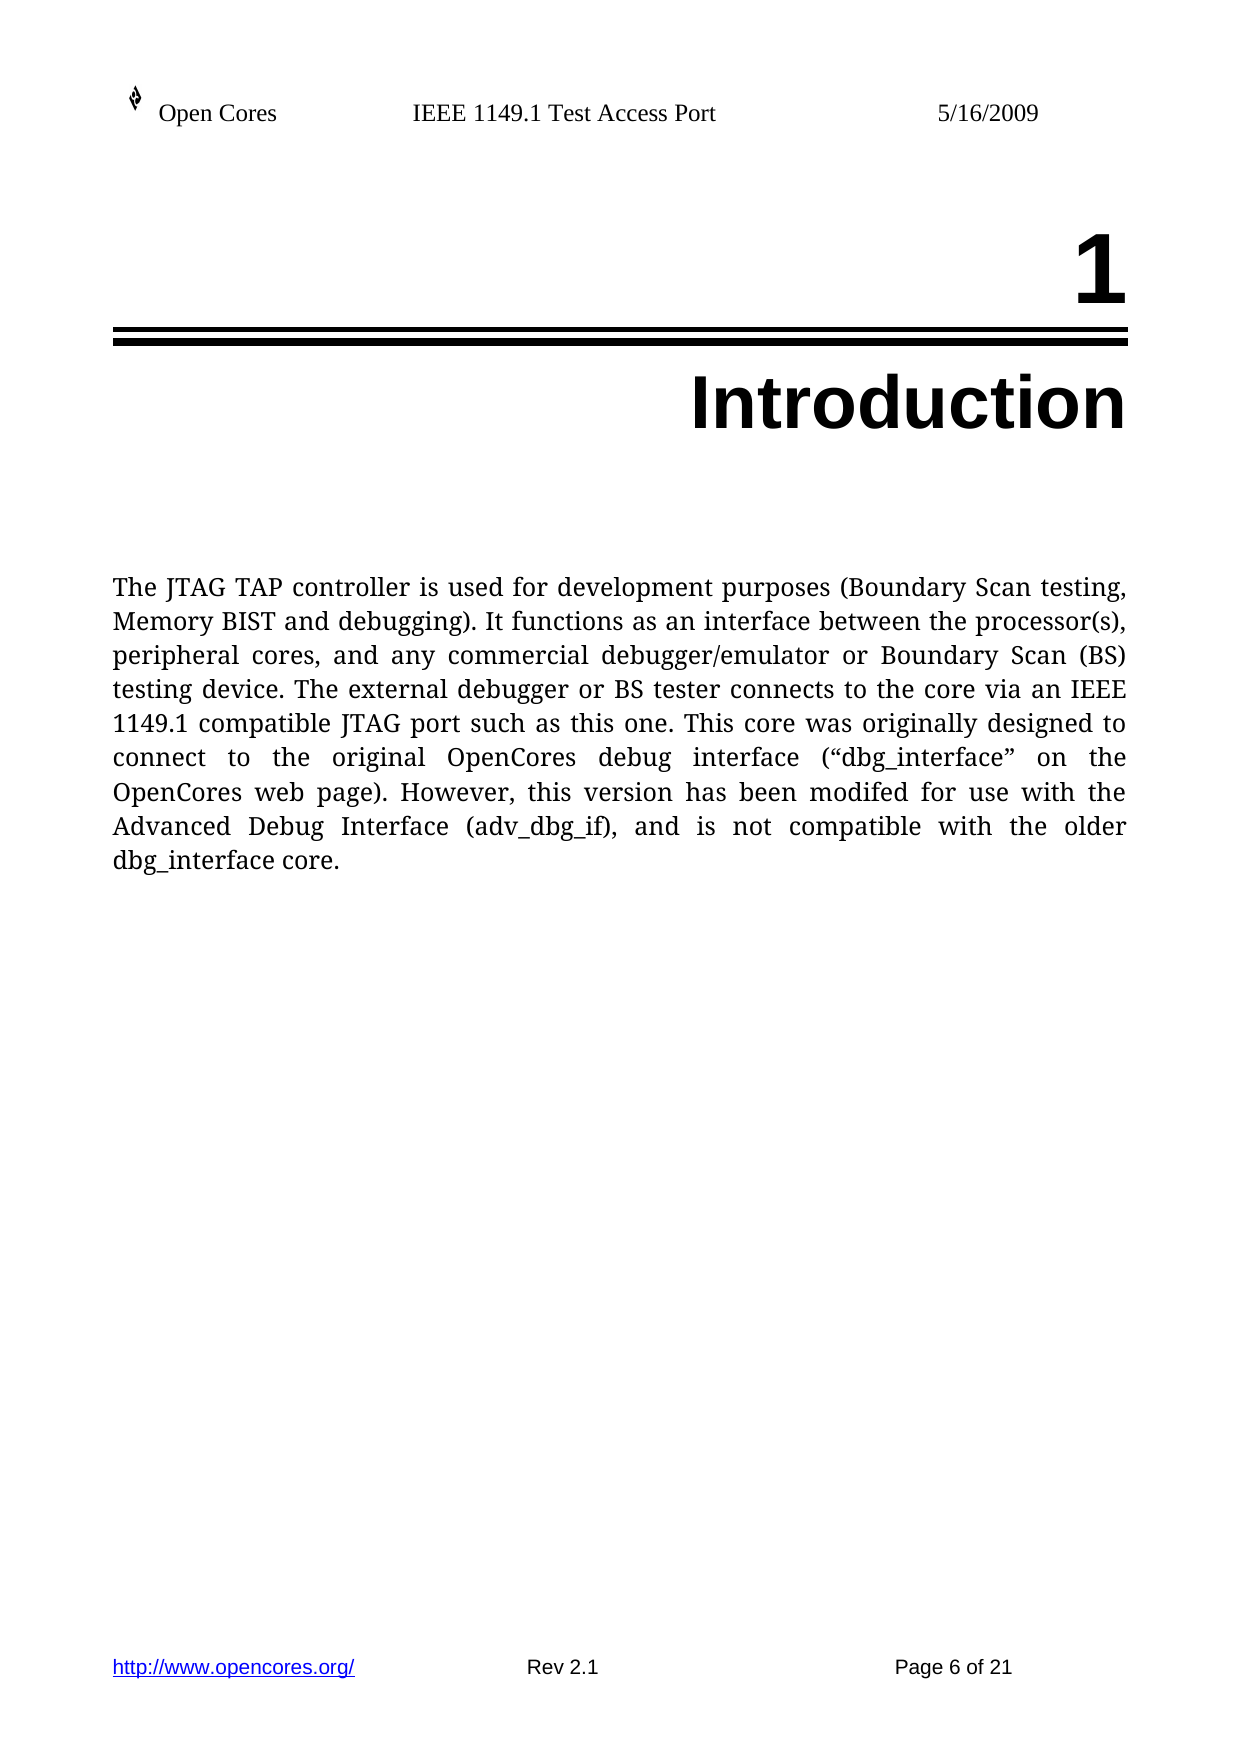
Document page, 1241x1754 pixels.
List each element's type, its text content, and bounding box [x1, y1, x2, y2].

text The JTAG TAP controller is used for development purposes (Boundary Scan testing, Memory BIST and debugging). It functions as an interface between the processor(s), peripheral cores, and any commercial debugger/emulator or Boundary Scan (BS) testing device. The external debugger or BS tester connects to the core via an IEEE 1149.1 compatible JTAG port such as this one. This core was originally designed to connect to the original OpenCores debug interface (“dbg_interface” on the OpenCores web page). However, this version has been modifed for use with the Advanced Debug Interface (adv_dbg_if), and is not compatible with the older dbg_interface core. [112, 570, 1128, 876]
subtitle Introduction [112, 358, 1128, 445]
